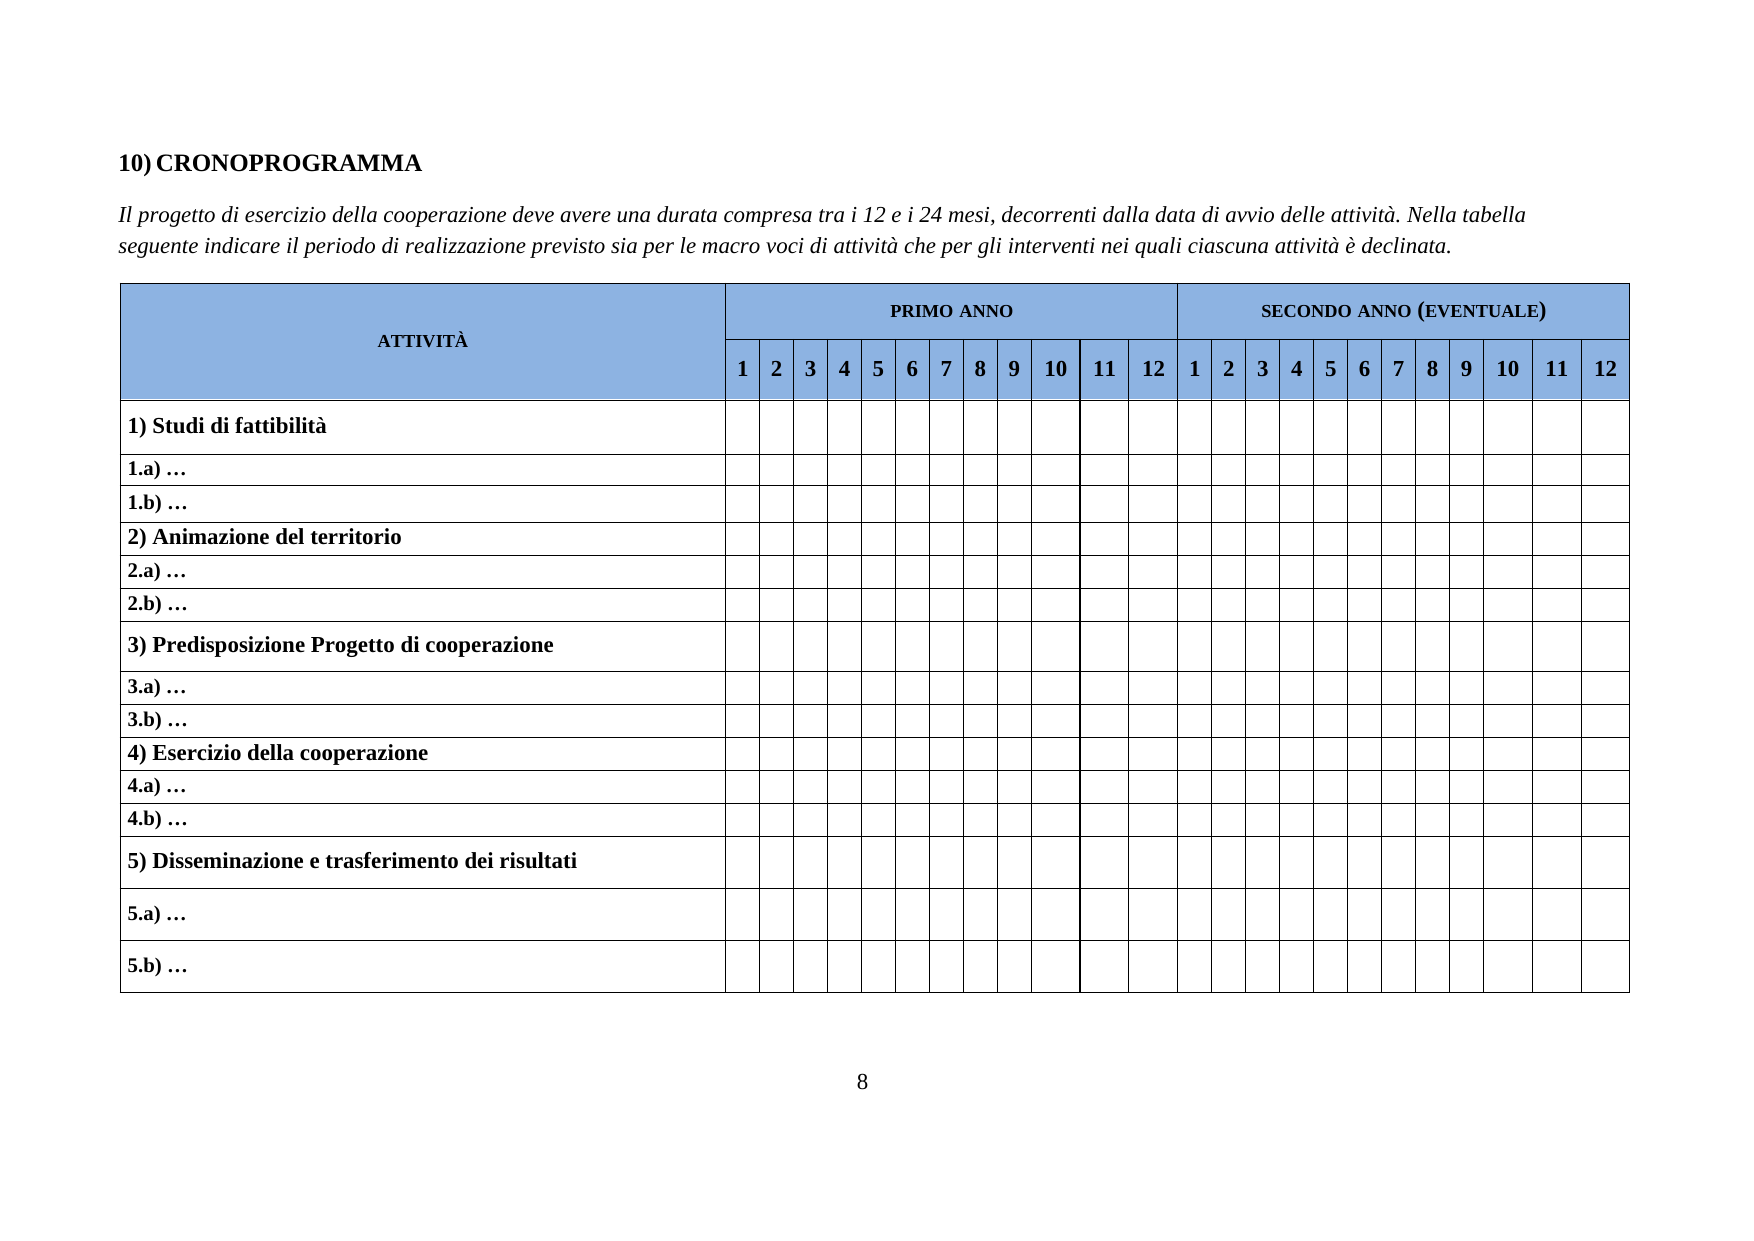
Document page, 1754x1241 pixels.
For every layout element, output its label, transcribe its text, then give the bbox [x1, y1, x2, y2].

table_cell [1032, 889, 1079, 940]
table_cell [1348, 738, 1381, 770]
table_cell 5 [862, 340, 895, 399]
table_cell [1246, 837, 1279, 888]
table_cell [1081, 523, 1128, 554]
table_cell [998, 738, 1031, 770]
table_cell [896, 705, 929, 737]
table_cell [1348, 771, 1381, 803]
table_cell [1212, 889, 1245, 940]
table_cell [760, 837, 793, 888]
table_cell [1081, 771, 1128, 803]
table_cell [1533, 771, 1581, 803]
table_cell 3) Predisposizione Progetto di cooperazione [121, 622, 725, 671]
table_cell 3.a) … [121, 672, 725, 704]
table_cell [1348, 455, 1381, 485]
table_cell [828, 771, 861, 803]
table_cell [862, 672, 895, 704]
table_cell 5.b) … [121, 941, 725, 992]
table_cell 4 [828, 340, 861, 399]
table_cell [1382, 401, 1415, 454]
table_cell [1129, 672, 1177, 704]
table_cell [1533, 486, 1581, 522]
table_cell [1314, 589, 1347, 621]
table_cell [1348, 589, 1381, 621]
table_cell [1484, 804, 1532, 836]
table_cell [1450, 837, 1483, 888]
table_cell [896, 589, 929, 621]
table_cell [1314, 556, 1347, 588]
table_cell [1348, 672, 1381, 704]
table_cell [930, 771, 963, 803]
table_cell [896, 455, 929, 485]
table_cell [1314, 889, 1347, 940]
table_cell [760, 672, 793, 704]
table_cell [1212, 672, 1245, 704]
table_cell [862, 523, 895, 554]
table_cell [862, 837, 895, 888]
table_cell [1348, 889, 1381, 940]
table_cell [930, 622, 963, 671]
table_cell [1212, 804, 1245, 836]
table_cell [1416, 523, 1449, 554]
table_cell [1246, 523, 1279, 554]
table_cell [1178, 455, 1211, 485]
table_cell [1212, 556, 1245, 588]
table_cell [964, 523, 997, 554]
table_header secondo anno (eventuale) [1178, 284, 1629, 339]
table_cell [794, 672, 827, 704]
table_cell [828, 455, 861, 485]
table_cell [1032, 401, 1079, 454]
table_cell 12 [1582, 340, 1629, 399]
table_cell [1450, 622, 1483, 671]
table_cell 2.b) … [121, 589, 725, 621]
table_cell [1129, 589, 1177, 621]
table_cell 3.b) … [121, 705, 725, 737]
table_cell [1178, 804, 1211, 836]
table_cell [760, 455, 793, 485]
table_cell [828, 705, 861, 737]
table_cell 1.a) … [121, 455, 725, 485]
table_cell [1533, 523, 1581, 554]
table_cell 2) Animazione del territorio [121, 523, 725, 554]
table_cell [1382, 705, 1415, 737]
table_cell [964, 941, 997, 992]
table_cell [1032, 941, 1079, 992]
table_cell [862, 771, 895, 803]
table_cell [1246, 804, 1279, 836]
table_cell [1280, 804, 1313, 836]
table_cell [1450, 738, 1483, 770]
table_cell [1212, 589, 1245, 621]
table_cell [1533, 889, 1581, 940]
table_cell [1582, 738, 1629, 770]
table_cell [1450, 556, 1483, 588]
table_cell [1382, 941, 1415, 992]
table_cell [1212, 401, 1245, 454]
text Il progetto di esercizio della cooperazione deve avere una durata compresa tra i 12 e i 24 mesi, decorrenti dalla data di avvio delle attività. Nella tabella seguente indicare il periodo di realizzazione previsto sia per le macro voci di attività che per gli interventi nei quali ciascuna attività è declinata. [118, 201, 1606, 258]
table_cell [1484, 486, 1532, 522]
table_cell [794, 622, 827, 671]
table_cell [1416, 941, 1449, 992]
table_cell [726, 589, 759, 621]
table_cell [1416, 486, 1449, 522]
table_cell [1484, 455, 1532, 485]
table_cell [964, 738, 997, 770]
table_cell [964, 837, 997, 888]
table_cell [726, 401, 759, 454]
table_cell [1348, 486, 1381, 522]
table_cell [1382, 486, 1415, 522]
table_cell [1582, 941, 1629, 992]
table_cell [1416, 837, 1449, 888]
table_cell [964, 672, 997, 704]
table_cell [1314, 837, 1347, 888]
table_cell [1032, 804, 1079, 836]
table_cell [1129, 738, 1177, 770]
table_cell [1246, 486, 1279, 522]
table_cell [1212, 941, 1245, 992]
table_cell [726, 486, 759, 522]
table_cell [1032, 771, 1079, 803]
table_cell [1533, 738, 1581, 770]
table_cell [1450, 486, 1483, 522]
table_cell 7 [930, 340, 963, 399]
table_cell [1348, 556, 1381, 588]
table_cell [930, 804, 963, 836]
table_cell [964, 705, 997, 737]
table_cell [1280, 705, 1313, 737]
table_cell [896, 941, 929, 992]
table_cell [1246, 672, 1279, 704]
table_cell [1416, 738, 1449, 770]
table_cell [1533, 672, 1581, 704]
table_cell [828, 941, 861, 992]
table_cell [1212, 523, 1245, 554]
table_cell [862, 738, 895, 770]
table_cell [930, 705, 963, 737]
table_cell [998, 837, 1031, 888]
table_cell [794, 738, 827, 770]
table_cell [1314, 455, 1347, 485]
table_cell 9 [1450, 340, 1483, 399]
table_cell [1081, 941, 1128, 992]
table_cell [1212, 771, 1245, 803]
table_cell [794, 804, 827, 836]
table_cell [828, 556, 861, 588]
table_cell [1280, 589, 1313, 621]
table_cell [896, 401, 929, 454]
table_cell [998, 523, 1031, 554]
table_cell [964, 455, 997, 485]
table_cell [828, 589, 861, 621]
table_cell [726, 705, 759, 737]
table_cell [1178, 622, 1211, 671]
table_cell [726, 941, 759, 992]
table_cell [862, 589, 895, 621]
table_cell [1582, 523, 1629, 554]
table_cell [1314, 486, 1347, 522]
table_cell [1314, 941, 1347, 992]
table_cell [1129, 622, 1177, 671]
table_cell [1032, 556, 1079, 588]
table_cell [1450, 672, 1483, 704]
table_cell [1450, 889, 1483, 940]
table_cell [1212, 455, 1245, 485]
table_cell [896, 804, 929, 836]
table_cell [1280, 486, 1313, 522]
table_cell [1582, 486, 1629, 522]
table_cell [998, 589, 1031, 621]
table_cell [1484, 589, 1532, 621]
table_cell [1129, 837, 1177, 888]
table_cell [1246, 705, 1279, 737]
table_cell [1280, 523, 1313, 554]
table_cell [1416, 589, 1449, 621]
table_cell [998, 804, 1031, 836]
table_header primo anno [726, 284, 1177, 339]
table_cell [1582, 771, 1629, 803]
table_cell [930, 738, 963, 770]
table_cell 2 [1212, 340, 1245, 399]
table_cell [1582, 705, 1629, 737]
table_cell [1129, 455, 1177, 485]
table_cell [760, 401, 793, 454]
table_cell [862, 889, 895, 940]
table_cell [1450, 589, 1483, 621]
table_cell [760, 941, 793, 992]
table_cell [998, 401, 1031, 454]
table_cell 1 [1178, 340, 1211, 399]
table_cell [1450, 771, 1483, 803]
table_cell [794, 401, 827, 454]
table_cell [1314, 771, 1347, 803]
table_cell [1280, 556, 1313, 588]
table_cell [1348, 804, 1381, 836]
table_cell [1246, 738, 1279, 770]
table_cell 7 [1382, 340, 1415, 399]
table_cell [896, 622, 929, 671]
table_cell [1178, 738, 1211, 770]
table_cell 6 [896, 340, 929, 399]
table_cell [1416, 889, 1449, 940]
table_cell [1081, 738, 1128, 770]
table_cell [1246, 889, 1279, 940]
table_cell [828, 889, 861, 940]
table_cell [760, 556, 793, 588]
table_cell [896, 486, 929, 522]
table_cell [1178, 486, 1211, 522]
table_cell [1212, 486, 1245, 522]
table_cell [1314, 738, 1347, 770]
table_cell [1212, 622, 1245, 671]
table_cell [1382, 738, 1415, 770]
table_cell [794, 837, 827, 888]
table_cell [828, 401, 861, 454]
table_cell [1178, 672, 1211, 704]
table_cell [964, 589, 997, 621]
table_cell [794, 486, 827, 522]
table_cell [930, 401, 963, 454]
table_cell [1416, 771, 1449, 803]
table_cell [862, 455, 895, 485]
table_cell [1280, 401, 1313, 454]
table_cell [964, 401, 997, 454]
table_cell [1484, 672, 1532, 704]
table_cell [794, 523, 827, 554]
table_cell [1246, 556, 1279, 588]
table_cell [794, 455, 827, 485]
table_cell [862, 401, 895, 454]
table_cell [726, 523, 759, 554]
table_cell [1314, 622, 1347, 671]
table_cell [1081, 837, 1128, 888]
table_cell [1484, 556, 1532, 588]
table_cell [896, 837, 929, 888]
table_cell [794, 889, 827, 940]
table_cell 4 [1280, 340, 1313, 399]
table_cell [1382, 804, 1415, 836]
table_cell [726, 455, 759, 485]
table_cell [1314, 672, 1347, 704]
table_cell [1129, 556, 1177, 588]
table_cell [1533, 837, 1581, 888]
table_cell [1348, 622, 1381, 671]
table_cell [930, 455, 963, 485]
table_cell [1450, 523, 1483, 554]
table_cell [1582, 455, 1629, 485]
table_cell [930, 486, 963, 522]
table_cell [760, 771, 793, 803]
table_cell [1032, 672, 1079, 704]
table_cell [1280, 738, 1313, 770]
list CRONOPROGRAMMA [118, 148, 1606, 176]
table_cell [1582, 804, 1629, 836]
table_cell [1533, 556, 1581, 588]
table_cell 1 [726, 340, 759, 399]
table_cell 4) Esercizio della cooperazione [121, 738, 725, 770]
table_cell 3 [1246, 340, 1279, 399]
table_cell [930, 837, 963, 888]
table_cell [862, 705, 895, 737]
table_cell [1416, 804, 1449, 836]
table_cell [1582, 401, 1629, 454]
table_cell [1382, 889, 1415, 940]
table_cell [1416, 401, 1449, 454]
table_cell [760, 622, 793, 671]
table_cell [998, 705, 1031, 737]
table_cell [1178, 705, 1211, 737]
table_cell [1533, 589, 1581, 621]
table_cell 11 [1081, 340, 1128, 399]
table_cell [1533, 455, 1581, 485]
table_cell [1081, 622, 1128, 671]
table_cell [964, 556, 997, 588]
table_cell [1450, 455, 1483, 485]
table_cell [1032, 523, 1079, 554]
table_cell [1178, 837, 1211, 888]
table_cell [1314, 401, 1347, 454]
table_cell 10 [1484, 340, 1532, 399]
table_cell 5.a) … [121, 889, 725, 940]
table_cell [760, 589, 793, 621]
table_cell [1484, 622, 1532, 671]
table_cell [1582, 672, 1629, 704]
table_cell [1382, 556, 1415, 588]
table_cell [760, 705, 793, 737]
table_cell [1348, 523, 1381, 554]
table_cell [1032, 738, 1079, 770]
table_cell [1416, 622, 1449, 671]
table_cell [828, 672, 861, 704]
table_cell [998, 771, 1031, 803]
table_cell [1382, 523, 1415, 554]
table_cell [726, 804, 759, 836]
table_cell [896, 672, 929, 704]
table_cell [760, 486, 793, 522]
table_cell [794, 771, 827, 803]
table_cell [1081, 672, 1128, 704]
table_cell 11 [1533, 340, 1581, 399]
table_cell [1212, 837, 1245, 888]
table_cell [794, 941, 827, 992]
table_cell [1280, 455, 1313, 485]
table_cell [896, 523, 929, 554]
table_cell [930, 556, 963, 588]
table_cell [1382, 672, 1415, 704]
table_cell [1178, 889, 1211, 940]
table_cell [1450, 705, 1483, 737]
table_cell [1416, 705, 1449, 737]
table_cell [828, 486, 861, 522]
table_cell [1280, 941, 1313, 992]
table_cell [760, 804, 793, 836]
table_cell [1314, 523, 1347, 554]
table_cell [1484, 705, 1532, 737]
table_cell [726, 672, 759, 704]
table_cell [1129, 486, 1177, 522]
table_cell [1484, 771, 1532, 803]
table_cell 6 [1348, 340, 1381, 399]
table_cell [726, 771, 759, 803]
table_cell [828, 523, 861, 554]
table_cell [964, 889, 997, 940]
table_cell [726, 837, 759, 888]
table_cell [1129, 771, 1177, 803]
table_cell [1416, 556, 1449, 588]
table_cell 5 [1314, 340, 1347, 399]
table_cell [1081, 455, 1128, 485]
table_cell [1081, 705, 1128, 737]
table_cell [1129, 804, 1177, 836]
table_cell [998, 556, 1031, 588]
table_cell [1129, 941, 1177, 992]
table_cell [1212, 705, 1245, 737]
table_cell [726, 556, 759, 588]
table_cell [1280, 889, 1313, 940]
table_cell [1416, 672, 1449, 704]
table_cell [930, 941, 963, 992]
table_cell [896, 738, 929, 770]
table_cell [998, 941, 1031, 992]
table_cell [1348, 705, 1381, 737]
table_cell [930, 889, 963, 940]
table_cell [1533, 622, 1581, 671]
table_cell [1280, 771, 1313, 803]
table_cell [828, 738, 861, 770]
table_cell [1032, 837, 1079, 888]
table_cell [1212, 738, 1245, 770]
table_cell [1280, 622, 1313, 671]
table_cell [1081, 889, 1128, 940]
table_cell [862, 556, 895, 588]
table_cell [1178, 771, 1211, 803]
table_cell [1484, 889, 1532, 940]
table_cell [1533, 941, 1581, 992]
table_cell [1032, 622, 1079, 671]
table_cell [1178, 556, 1211, 588]
table_cell [964, 804, 997, 836]
table_cell [1484, 837, 1532, 888]
table_cell [1382, 589, 1415, 621]
table_cell 2.a) … [121, 556, 725, 588]
table_cell [1450, 401, 1483, 454]
table_cell [1582, 556, 1629, 588]
table_cell [1582, 837, 1629, 888]
table_cell [1382, 771, 1415, 803]
table_cell [1280, 837, 1313, 888]
table_cell [998, 486, 1031, 522]
table_cell [964, 622, 997, 671]
table_cell [862, 804, 895, 836]
table_cell [1129, 889, 1177, 940]
table_cell [1348, 401, 1381, 454]
table_cell 10 [1032, 340, 1079, 399]
table_cell [998, 889, 1031, 940]
table_cell [1582, 622, 1629, 671]
table_cell [794, 556, 827, 588]
table_cell [1582, 589, 1629, 621]
table_cell [828, 804, 861, 836]
table_cell [1032, 455, 1079, 485]
table_cell [1450, 941, 1483, 992]
table_cell [930, 672, 963, 704]
table_cell [964, 486, 997, 522]
table_cell [794, 589, 827, 621]
table_cell [1484, 738, 1532, 770]
table_cell [1484, 941, 1532, 992]
table_cell 2 [760, 340, 793, 399]
table_cell 3 [794, 340, 827, 399]
table_cell 1) Studi di fattibilità [121, 401, 725, 454]
table_cell [1533, 401, 1581, 454]
table_cell [1280, 672, 1313, 704]
table_cell [1348, 941, 1381, 992]
table_cell [1382, 455, 1415, 485]
table_cell [998, 622, 1031, 671]
table_cell [760, 523, 793, 554]
table_cell [896, 889, 929, 940]
table_cell [726, 889, 759, 940]
table_cell [1314, 804, 1347, 836]
table_cell [862, 622, 895, 671]
table_cell [1129, 523, 1177, 554]
table_cell [828, 622, 861, 671]
table_cell [1484, 523, 1532, 554]
table_cell [794, 705, 827, 737]
table_cell [1246, 771, 1279, 803]
table_cell [998, 672, 1031, 704]
table_cell [1484, 401, 1532, 454]
table_cell [862, 941, 895, 992]
table_cell [1081, 589, 1128, 621]
table_cell [726, 622, 759, 671]
table_cell 8 [964, 340, 997, 399]
table_cell [828, 837, 861, 888]
table_cell [1129, 705, 1177, 737]
table_cell 8 [1416, 340, 1449, 399]
table_cell [1246, 941, 1279, 992]
table_cell [1178, 589, 1211, 621]
table_cell [930, 523, 963, 554]
table_cell [862, 486, 895, 522]
table_cell [896, 771, 929, 803]
table_header attività [121, 284, 725, 399]
table_cell [760, 738, 793, 770]
table_cell [1032, 705, 1079, 737]
table_cell [1533, 705, 1581, 737]
table_cell 9 [998, 340, 1031, 399]
table_cell [1382, 837, 1415, 888]
table_cell [1314, 705, 1347, 737]
table_cell [1246, 401, 1279, 454]
table_cell 4.a) … [121, 771, 725, 803]
table_cell [1416, 455, 1449, 485]
table_cell 5) Disseminazione e trasferimento dei risultati [121, 837, 725, 888]
table_cell [1450, 804, 1483, 836]
table_cell [964, 771, 997, 803]
table_cell [1081, 401, 1128, 454]
table_cell [1533, 804, 1581, 836]
table_cell [1246, 622, 1279, 671]
table_cell [726, 738, 759, 770]
table_cell [1081, 804, 1128, 836]
table_cell [1582, 889, 1629, 940]
table_cell [1032, 589, 1079, 621]
table_cell [1032, 486, 1079, 522]
table_cell [1382, 622, 1415, 671]
table_cell [1178, 523, 1211, 554]
table_cell [760, 889, 793, 940]
table_cell [1081, 556, 1128, 588]
table_cell [1081, 486, 1128, 522]
table_cell [1246, 455, 1279, 485]
table_cell [1178, 941, 1211, 992]
table_cell 4.b) … [121, 804, 725, 836]
table_cell [998, 455, 1031, 485]
table_cell [1178, 401, 1211, 454]
table_cell [1246, 589, 1279, 621]
table_cell [930, 589, 963, 621]
table_cell 12 [1129, 340, 1177, 399]
table_cell 1.b) … [121, 486, 725, 522]
table_cell [1348, 837, 1381, 888]
table_cell [1129, 401, 1177, 454]
table_cell [896, 556, 929, 588]
